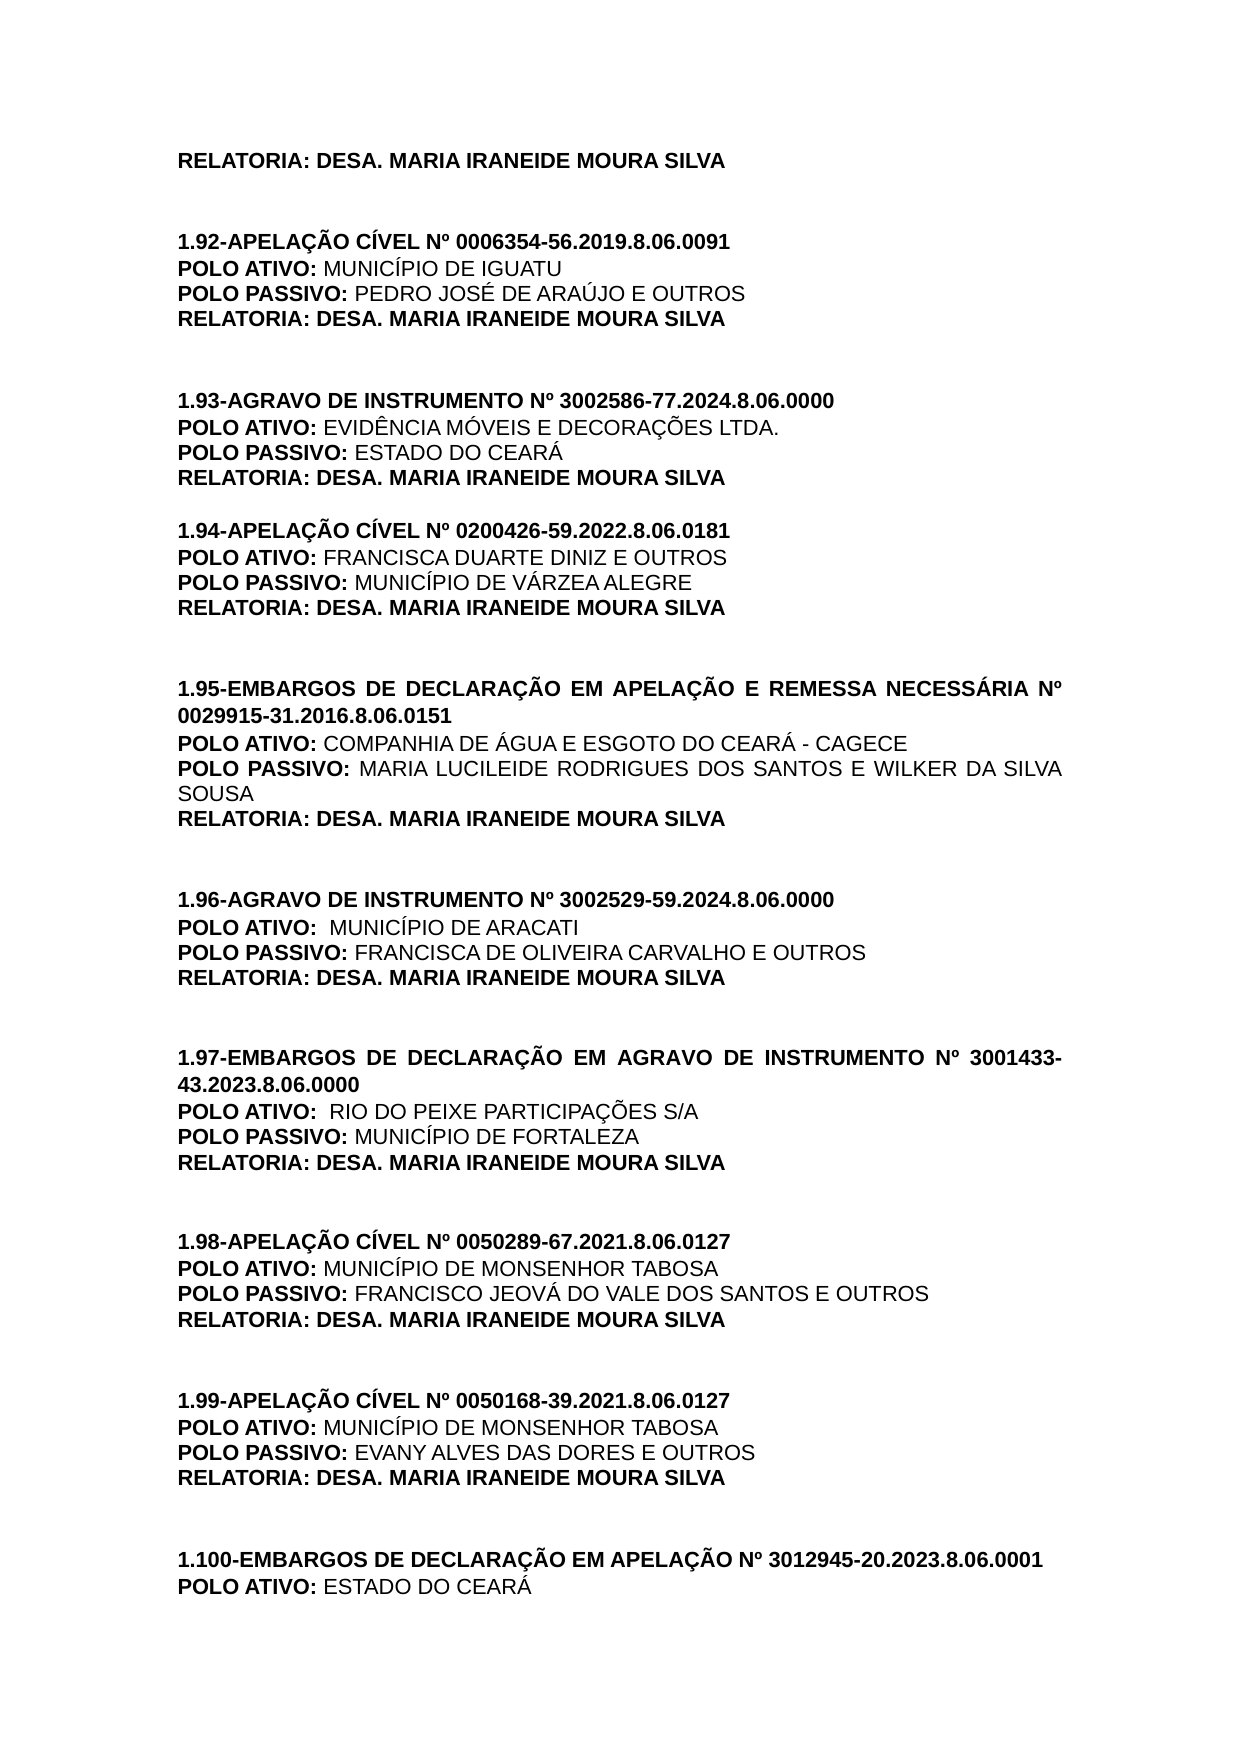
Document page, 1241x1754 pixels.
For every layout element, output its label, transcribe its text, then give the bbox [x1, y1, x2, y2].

text 1.95-EMBARGOS DE DECLARAÇÃO EM APELAÇÃO E REMESSA NECESSÁRIA Nº 0029915-31.2016.8.06.0151 [177, 676, 1063, 729]
text RELATORIA: DESA. MARIA IRANEIDE MOURA SILVA [177, 965, 1063, 990]
text POLO PASSIVO: PEDRO JOSÉ DE ARAÚJO E OUTROS [177, 281, 1063, 306]
text POLO PASSIVO: MUNICÍPIO DE VÁRZEA ALEGRE [177, 570, 1063, 595]
text RELATORIA: DESA. MARIA IRANEIDE MOURA SILVA [177, 148, 1063, 173]
text 1.92-APELAÇÃO CÍVEL Nº 0006354-56.2019.8.06.0091 [177, 229, 1063, 254]
text POLO PASSIVO: EVANY ALVES DAS DORES E OUTROS [177, 1440, 1063, 1465]
text 1.94-APELAÇÃO CÍVEL Nº 0200426-59.2022.8.06.0181 [177, 517, 1063, 543]
text POLO ATIVO: RIO DO PEIXE PARTICIPAÇÕES S/A [177, 1099, 1063, 1124]
text POLO ATIVO: FRANCISCA DUARTE DINIZ E OUTROS [177, 545, 1063, 570]
text POLO ATIVO: ESTADO DO CEARÁ [177, 1574, 1063, 1599]
text POLO ATIVO: MUNICÍPIO DE MONSENHOR TABOSA [177, 1256, 1063, 1281]
text RELATORIA: DESA. MARIA IRANEIDE MOURA SILVA [177, 595, 1063, 620]
text POLO PASSIVO: MUNICÍPIO DE FORTALEZA [177, 1124, 1063, 1149]
text POLO PASSIVO: FRANCISCA DE OLIVEIRA CARVALHO E OUTROS [177, 940, 1063, 965]
text RELATORIA: DESA. MARIA IRANEIDE MOURA SILVA [177, 306, 1063, 332]
text 1.100-EMBARGOS DE DECLARAÇÃO EM APELAÇÃO Nº 3012945-20.2023.8.06.0001 [177, 1546, 1063, 1572]
text POLO ATIVO: COMPANHIA DE ÁGUA E ESGOTO DO CEARÁ - CAGECE [177, 731, 1063, 756]
text POLO PASSIVO: MARIA LUCILEIDE RODRIGUES DOS SANTOS E WILKER DA SILVA SOUSA [177, 756, 1063, 806]
text 1.96-AGRAVO DE INSTRUMENTO Nº 3002529-59.2024.8.06.0000 [177, 887, 1063, 913]
text 1.99-APELAÇÃO CÍVEL Nº 0050168-39.2021.8.06.0127 [177, 1388, 1063, 1413]
text RELATORIA: DESA. MARIA IRANEIDE MOURA SILVA [177, 1149, 1063, 1174]
text 1.98-APELAÇÃO CÍVEL Nº 0050289-67.2021.8.06.0127 [177, 1229, 1063, 1254]
text 1.97-EMBARGOS DE DECLARAÇÃO EM AGRAVO DE INSTRUMENTO Nº 3001433-43.2023.8.06.0000 [177, 1044, 1063, 1097]
text RELATORIA: DESA. MARIA IRANEIDE MOURA SILVA [177, 465, 1063, 490]
text POLO ATIVO: MUNICÍPIO DE ARACATI [177, 914, 1063, 940]
text RELATORIA: DESA. MARIA IRANEIDE MOURA SILVA [177, 1307, 1063, 1332]
text RELATORIA: DESA. MARIA IRANEIDE MOURA SILVA [177, 806, 1063, 831]
text POLO ATIVO: EVIDÊNCIA MÓVEIS E DECORAÇÕES LTDA. [177, 415, 1063, 440]
text POLO PASSIVO: ESTADO DO CEARÁ [177, 440, 1063, 465]
text RELATORIA: DESA. MARIA IRANEIDE MOURA SILVA [177, 1465, 1063, 1491]
text POLO ATIVO: MUNICÍPIO DE MONSENHOR TABOSA [177, 1415, 1063, 1440]
text POLO ATIVO: MUNICÍPIO DE IGUATU [177, 256, 1063, 281]
text 1.93-AGRAVO DE INSTRUMENTO Nº 3002586-77.2024.8.06.0000 [177, 387, 1063, 413]
text POLO PASSIVO: FRANCISCO JEOVÁ DO VALE DOS SANTOS E OUTROS [177, 1281, 1063, 1307]
